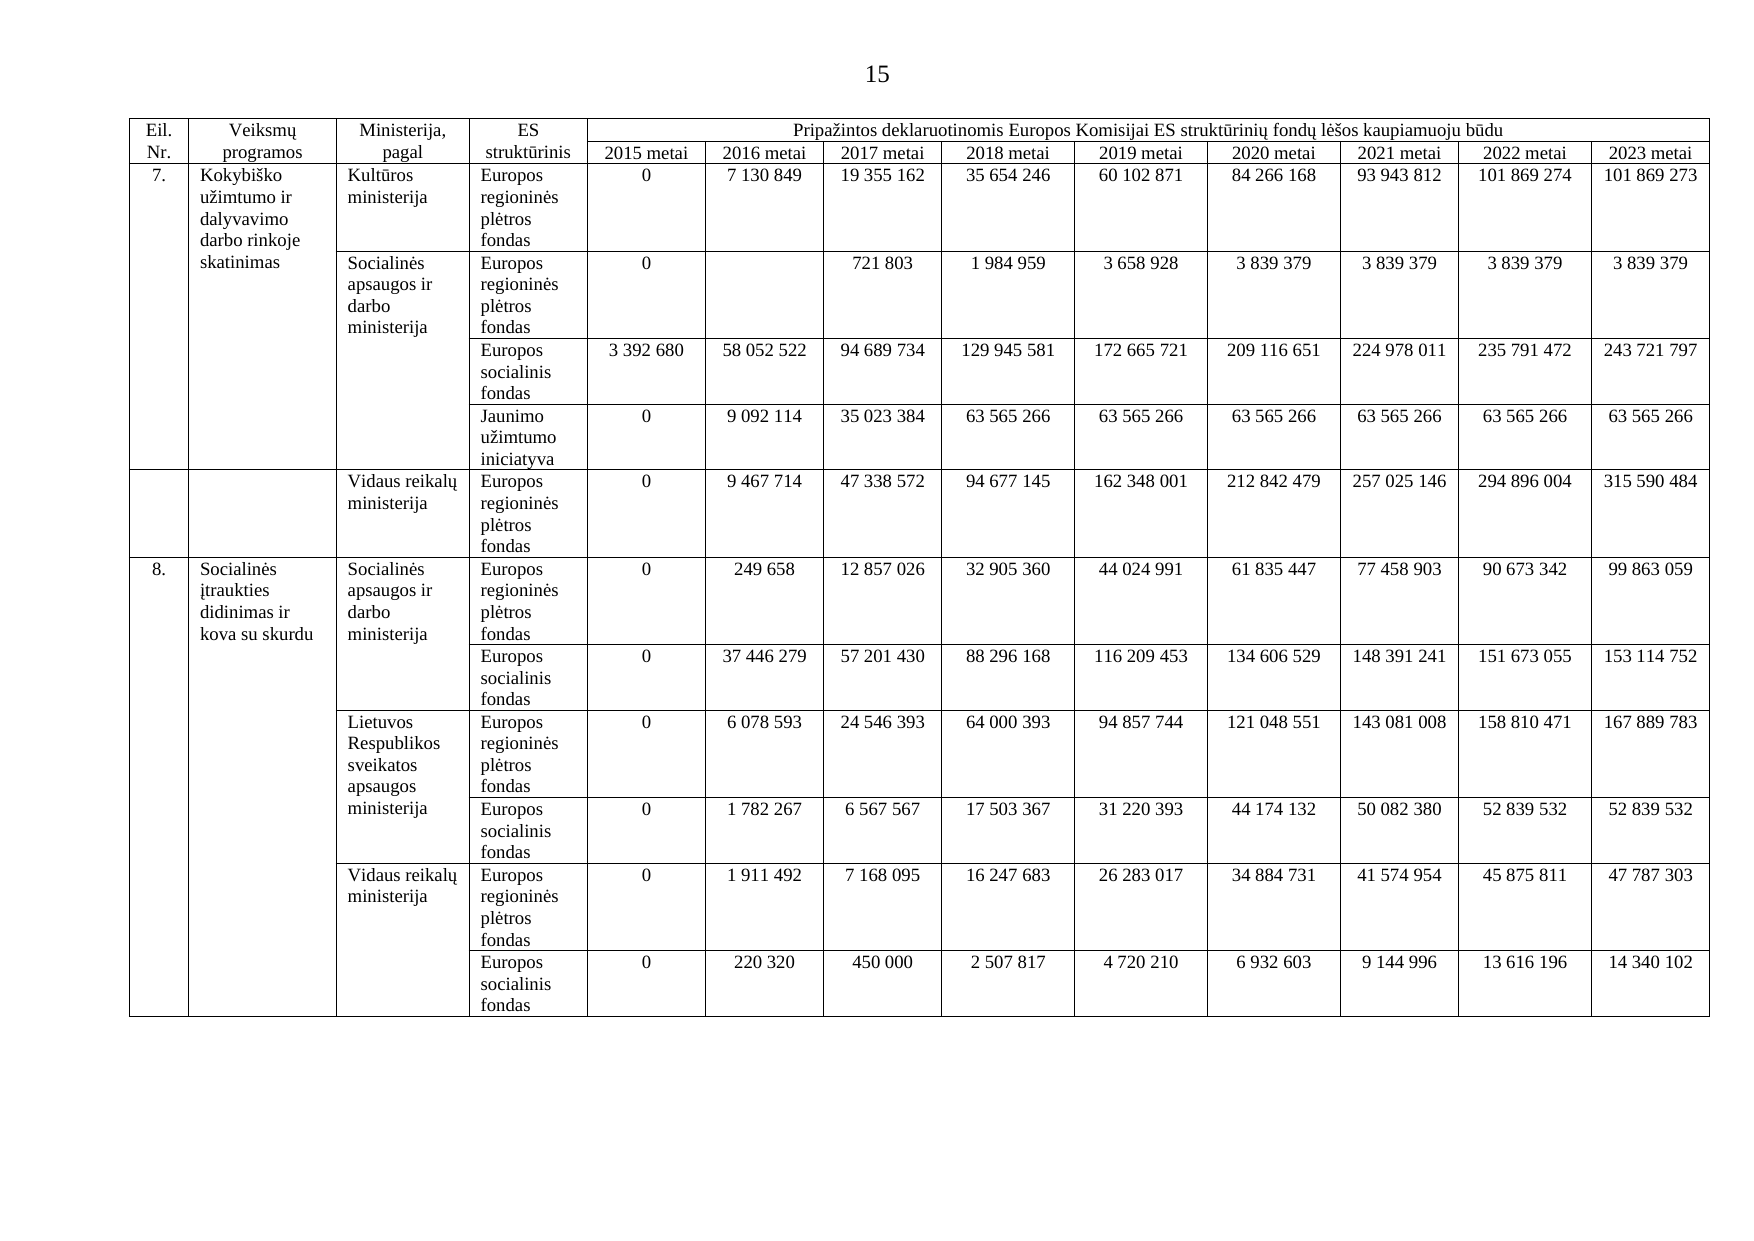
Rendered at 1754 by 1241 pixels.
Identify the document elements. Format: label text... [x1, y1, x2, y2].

table_cell 26 283 017 [1075, 864, 1207, 950]
table_cell 1 984 959 [942, 252, 1074, 338]
table_cell [130, 470, 188, 557]
table_cell 257 025 146 [1341, 470, 1458, 557]
table_cell 9 144 996 [1341, 951, 1458, 1016]
table_cell 47 338 572 [824, 470, 941, 557]
table_cell 0 [588, 864, 705, 950]
table_cell Jaunimo užimtumo iniciatyva [470, 405, 587, 469]
table_cell 99 863 059 [1592, 558, 1709, 644]
table_cell 8. [130, 558, 188, 1016]
table_cell 2020 metai [1208, 142, 1340, 163]
table_cell 63 565 266 [1208, 405, 1340, 469]
table_cell Socialinės apsaugos ir darbo ministerija [337, 252, 469, 469]
table_cell 0 [588, 164, 705, 251]
table_cell 94 857 744 [1075, 711, 1207, 797]
table_cell 0 [588, 798, 705, 863]
table_cell 16 247 683 [942, 864, 1074, 950]
table_cell 6 567 567 [824, 798, 941, 863]
table_cell 94 689 734 [824, 339, 941, 404]
table_cell 721 803 [824, 252, 941, 338]
table_cell 44 174 132 [1208, 798, 1340, 863]
table_cell 315 590 484 [1592, 470, 1709, 557]
table_cell 93 943 812 [1341, 164, 1458, 251]
table_cell 2021 metai [1341, 142, 1458, 163]
table_header Eil. Nr. [130, 119, 188, 163]
table_cell 6 932 603 [1208, 951, 1340, 1016]
table_cell 63 565 266 [1592, 405, 1709, 469]
table_cell 34 884 731 [1208, 864, 1340, 950]
table_cell 249 658 [706, 558, 823, 644]
table_cell 212 842 479 [1208, 470, 1340, 557]
table_cell 0 [588, 405, 705, 469]
table_cell Europos socialinis fondas [470, 645, 587, 710]
table_cell 2015 metai [588, 142, 705, 163]
table_cell Europos regioninės plėtros fondas [470, 864, 587, 950]
table_cell 1 782 267 [706, 798, 823, 863]
table_cell 101 869 273 [1592, 164, 1709, 251]
table_cell Kokybiško užimtumo ir dalyvavimo darbo rinkoje skatinimas [189, 164, 336, 469]
table_cell 3 839 379 [1592, 252, 1709, 338]
table_cell 3 839 379 [1459, 252, 1591, 338]
table_cell 2022 metai [1459, 142, 1591, 163]
table_cell 209 116 651 [1208, 339, 1340, 404]
table_cell 31 220 393 [1075, 798, 1207, 863]
table_cell 235 791 472 [1459, 339, 1591, 404]
table_cell Europos regioninės plėtros fondas [470, 711, 587, 797]
table_cell 44 024 991 [1075, 558, 1207, 644]
table_cell 2016 metai [706, 142, 823, 163]
table_cell 0 [588, 470, 705, 557]
table_cell 294 896 004 [1459, 470, 1591, 557]
table_cell 47 787 303 [1592, 864, 1709, 950]
table_cell 63 565 266 [1341, 405, 1458, 469]
table_cell 3 839 379 [1341, 252, 1458, 338]
table_cell 52 839 532 [1592, 798, 1709, 863]
table_cell 35 023 384 [824, 405, 941, 469]
table_cell 19 355 162 [824, 164, 941, 251]
table_cell 58 052 522 [706, 339, 823, 404]
table_cell 45 875 811 [1459, 864, 1591, 950]
table_cell 3 658 928 [1075, 252, 1207, 338]
table_cell 9 467 714 [706, 470, 823, 557]
table_cell 63 565 266 [1075, 405, 1207, 469]
table_cell 35 654 246 [942, 164, 1074, 251]
table_cell 32 905 360 [942, 558, 1074, 644]
table_cell 52 839 532 [1459, 798, 1591, 863]
table_cell [189, 470, 336, 557]
table_cell 116 209 453 [1075, 645, 1207, 710]
table_cell 2017 metai [824, 142, 941, 163]
table_cell 13 616 196 [1459, 951, 1591, 1016]
table_cell 50 082 380 [1341, 798, 1458, 863]
table_cell Europos regioninės plėtros fondas [470, 470, 587, 557]
table_cell 6 078 593 [706, 711, 823, 797]
table_cell 0 [588, 711, 705, 797]
table_cell 60 102 871 [1075, 164, 1207, 251]
table_cell 450 000 [824, 951, 941, 1016]
table_cell 12 857 026 [824, 558, 941, 644]
table_cell 7 168 095 [824, 864, 941, 950]
table_cell 243 721 797 [1592, 339, 1709, 404]
table_cell 14 340 102 [1592, 951, 1709, 1016]
table_header ES struktūrinis fondas [470, 119, 587, 163]
table_cell Europos regioninės plėtros fondas [470, 558, 587, 644]
table_cell 220 320 [706, 951, 823, 1016]
table_cell 7. [130, 164, 188, 469]
table_cell 151 673 055 [1459, 645, 1591, 710]
table_cell Vidaus reikalų ministerija [337, 470, 469, 557]
table_cell 0 [588, 252, 705, 338]
table_cell Kultūros ministerija [337, 164, 469, 251]
table_cell 9 092 114 [706, 405, 823, 469]
table_cell 2019 metai [1075, 142, 1207, 163]
table_cell 94 677 145 [942, 470, 1074, 557]
table_cell 148 391 241 [1341, 645, 1458, 710]
table_cell 0 [588, 558, 705, 644]
table_cell 2 507 817 [942, 951, 1074, 1016]
table_cell Europos socialinis fondas [470, 951, 587, 1016]
table_cell 167 889 783 [1592, 711, 1709, 797]
table_cell 153 114 752 [1592, 645, 1709, 710]
table_cell 41 574 954 [1341, 864, 1458, 950]
table_cell 143 081 008 [1341, 711, 1458, 797]
table_cell 2023 metai [1592, 142, 1709, 163]
table_cell 63 565 266 [942, 405, 1074, 469]
table_cell 172 665 721 [1075, 339, 1207, 404]
table_cell 4 720 210 [1075, 951, 1207, 1016]
table_cell 63 565 266 [1459, 405, 1591, 469]
table_cell 101 869 274 [1459, 164, 1591, 251]
table_cell 7 130 849 [706, 164, 823, 251]
table_cell 88 296 168 [942, 645, 1074, 710]
table_cell 84 266 168 [1208, 164, 1340, 251]
table_header Pripažintos deklaruotinomis Europos Komisijai ES struktūrinių fondų lėšos kaupiamuoju būdu [588, 119, 1709, 141]
table_cell Europos socialinis fondas [470, 339, 587, 404]
table_cell 90 673 342 [1459, 558, 1591, 644]
table_cell 57 201 430 [824, 645, 941, 710]
table_cell 224 978 011 [1341, 339, 1458, 404]
table_cell Lietuvos Respublikos sveikatos apsaugos ministerija [337, 711, 469, 863]
table_cell 24 546 393 [824, 711, 941, 797]
table_cell 1 911 492 [706, 864, 823, 950]
table_cell 64 000 393 [942, 711, 1074, 797]
table_cell 3 839 379 [1208, 252, 1340, 338]
table_cell 3 392 680 [588, 339, 705, 404]
table_cell Socialinės įtraukties didinimas ir kova su skurdu [189, 558, 336, 1016]
table_cell 0 [588, 951, 705, 1016]
table_cell 37 446 279 [706, 645, 823, 710]
table_cell 162 348 001 [1075, 470, 1207, 557]
table_header Veiksmų programos prioritetas [189, 119, 336, 163]
table_cell Europos regioninės plėtros fondas [470, 252, 587, 338]
table_cell 121 048 551 [1208, 711, 1340, 797]
table_cell [706, 252, 823, 338]
table_cell 17 503 367 [942, 798, 1074, 863]
table_cell 129 945 581 [942, 339, 1074, 404]
table_cell 2018 metai [942, 142, 1074, 163]
table_cell 61 835 447 [1208, 558, 1340, 644]
table_cell 77 458 903 [1341, 558, 1458, 644]
table_header Ministerija, pagal kompetenciją atsakinga už bendrai finansuojamus iš ES struktūrinių fondų lėšų ūkio sektorius [337, 119, 469, 163]
table_cell 158 810 471 [1459, 711, 1591, 797]
table_cell 0 [588, 645, 705, 710]
table_cell Europos regioninės plėtros fondas [470, 164, 587, 251]
table_cell Vidaus reikalų ministerija [337, 864, 469, 1016]
table_cell Socialinės apsaugos ir darbo ministerija [337, 558, 469, 710]
table_cell Europos socialinis fondas [470, 798, 587, 863]
table_cell 134 606 529 [1208, 645, 1340, 710]
